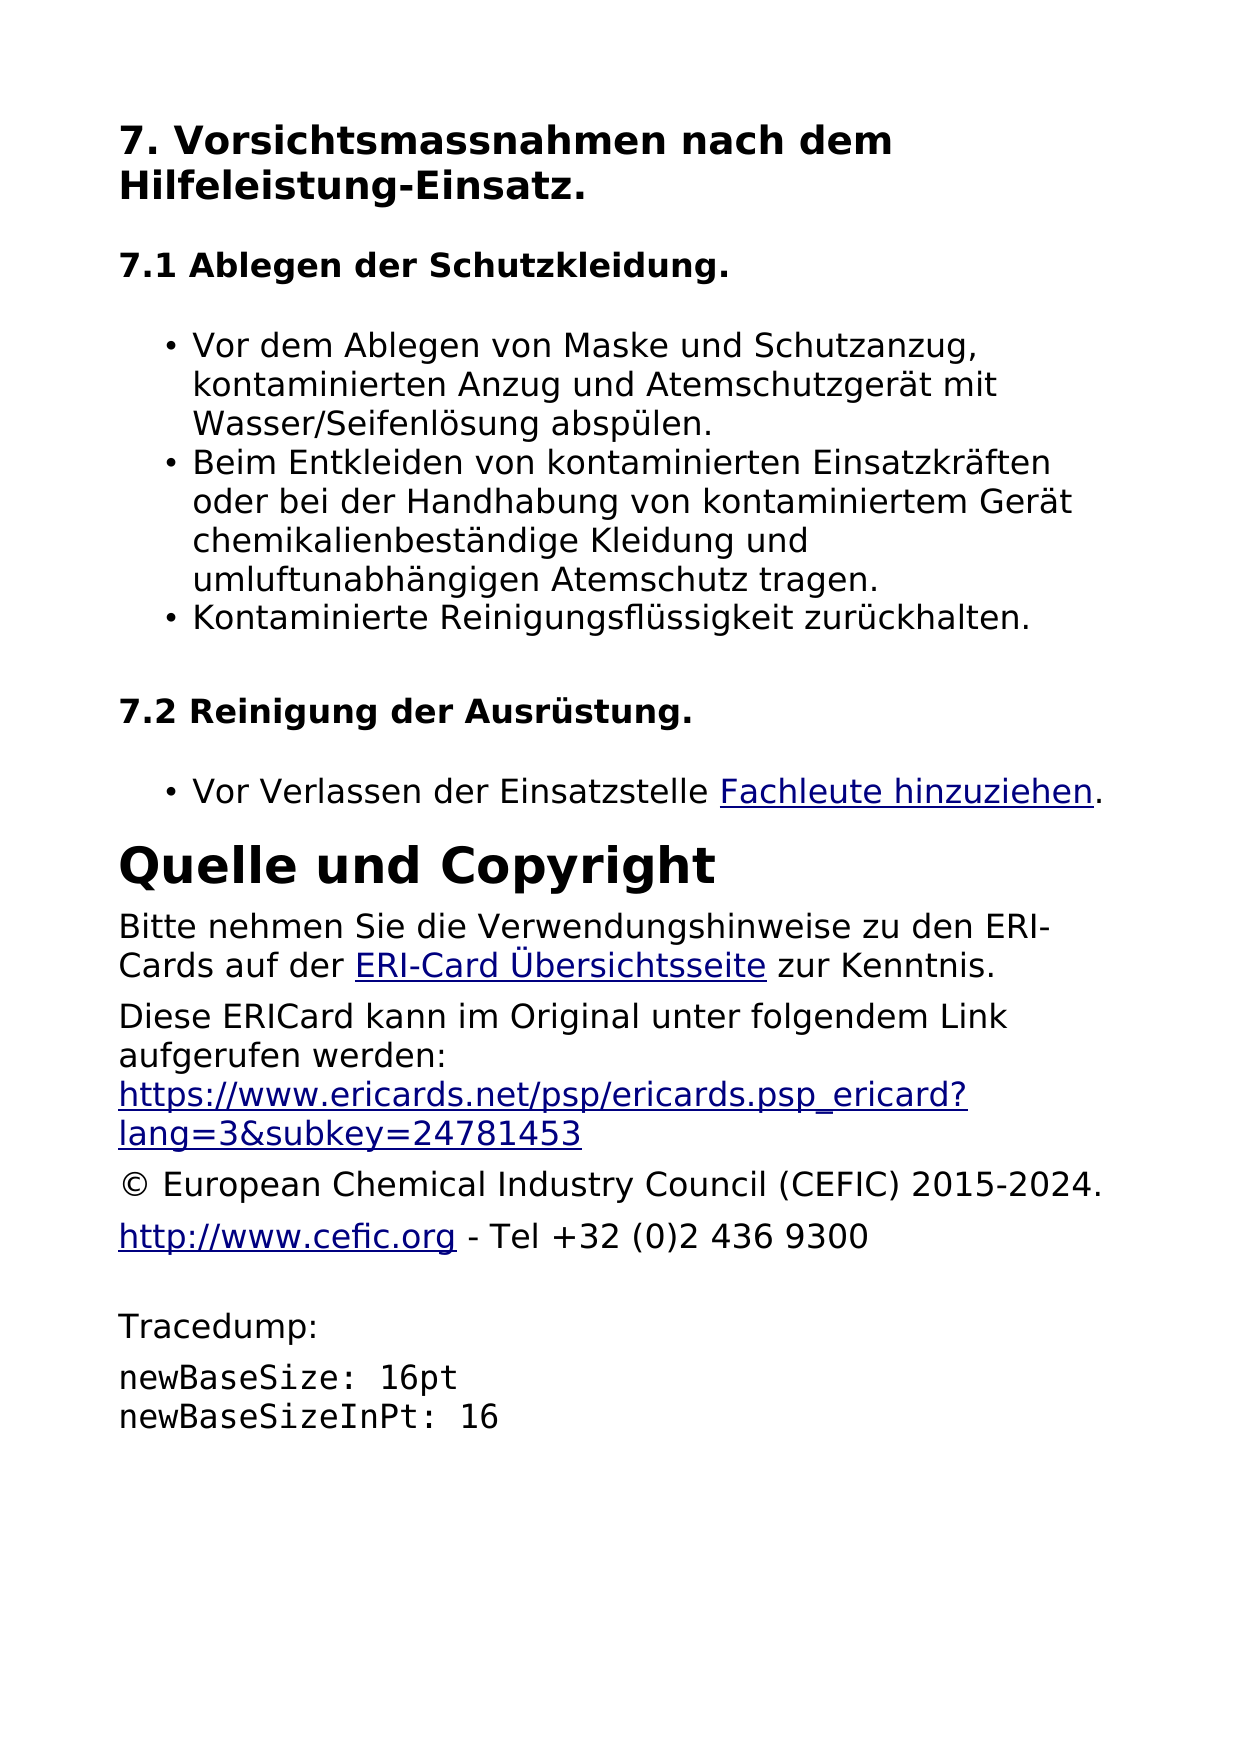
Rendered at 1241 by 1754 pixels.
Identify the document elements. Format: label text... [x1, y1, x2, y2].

list Kontaminierte Reinigungsflüssigkeit zurückhalten. [177, 599, 1122, 638]
list Vor Verlassen der Einsatzstelle Fachleute hinzuziehen. [177, 773, 1122, 812]
text Tracedump: [118, 1268, 1122, 1346]
text Bitte nehmen Sie die Verwendungshinweise zu den ERI-Cards auf der ERI-Card Übersichtsseite zur Kenntnis. [118, 908, 1122, 985]
subtitle 7.1 Ablegen der Schutzkleidung. [118, 246, 1122, 285]
list Vor dem Ablegen von Maske und Schutzanzug, kontaminierten Anzug und Atemschutzgerät mit Wasser/Seifenlösung abspülen. [177, 327, 1122, 443]
text newBaseSize: 16pt newBaseSizeInPt: 16 [118, 1359, 1122, 1436]
list Beim Entkleiden von kontaminierten Einsatzkräften oder bei der Handhabung von kontaminiertem Gerät chemikalienbeständige Kleidung und umluftunabhängigen Atemschutz tragen. [177, 443, 1122, 599]
subtitle Quelle und Copyright [118, 837, 1122, 895]
text © European Chemical Industry Council (CEFIC) 2015-2024. [118, 1166, 1122, 1204]
text Diese ERICard kann im Original unter folgendem Link aufgerufen werden: https://www.ericards.net/psp/ericards.psp_ericard?lang=3&subkey=24781453 [118, 998, 1122, 1153]
subtitle 7.2 Reinigung der Ausrüstung. [118, 692, 1122, 731]
subtitle 7. Vorsichtsmassnahmen nach dem Hilfeleistung-Einsatz. [118, 118, 1122, 208]
text http://www.cefic.org - Tel +32 (0)2 436 9300 [118, 1217, 1122, 1256]
